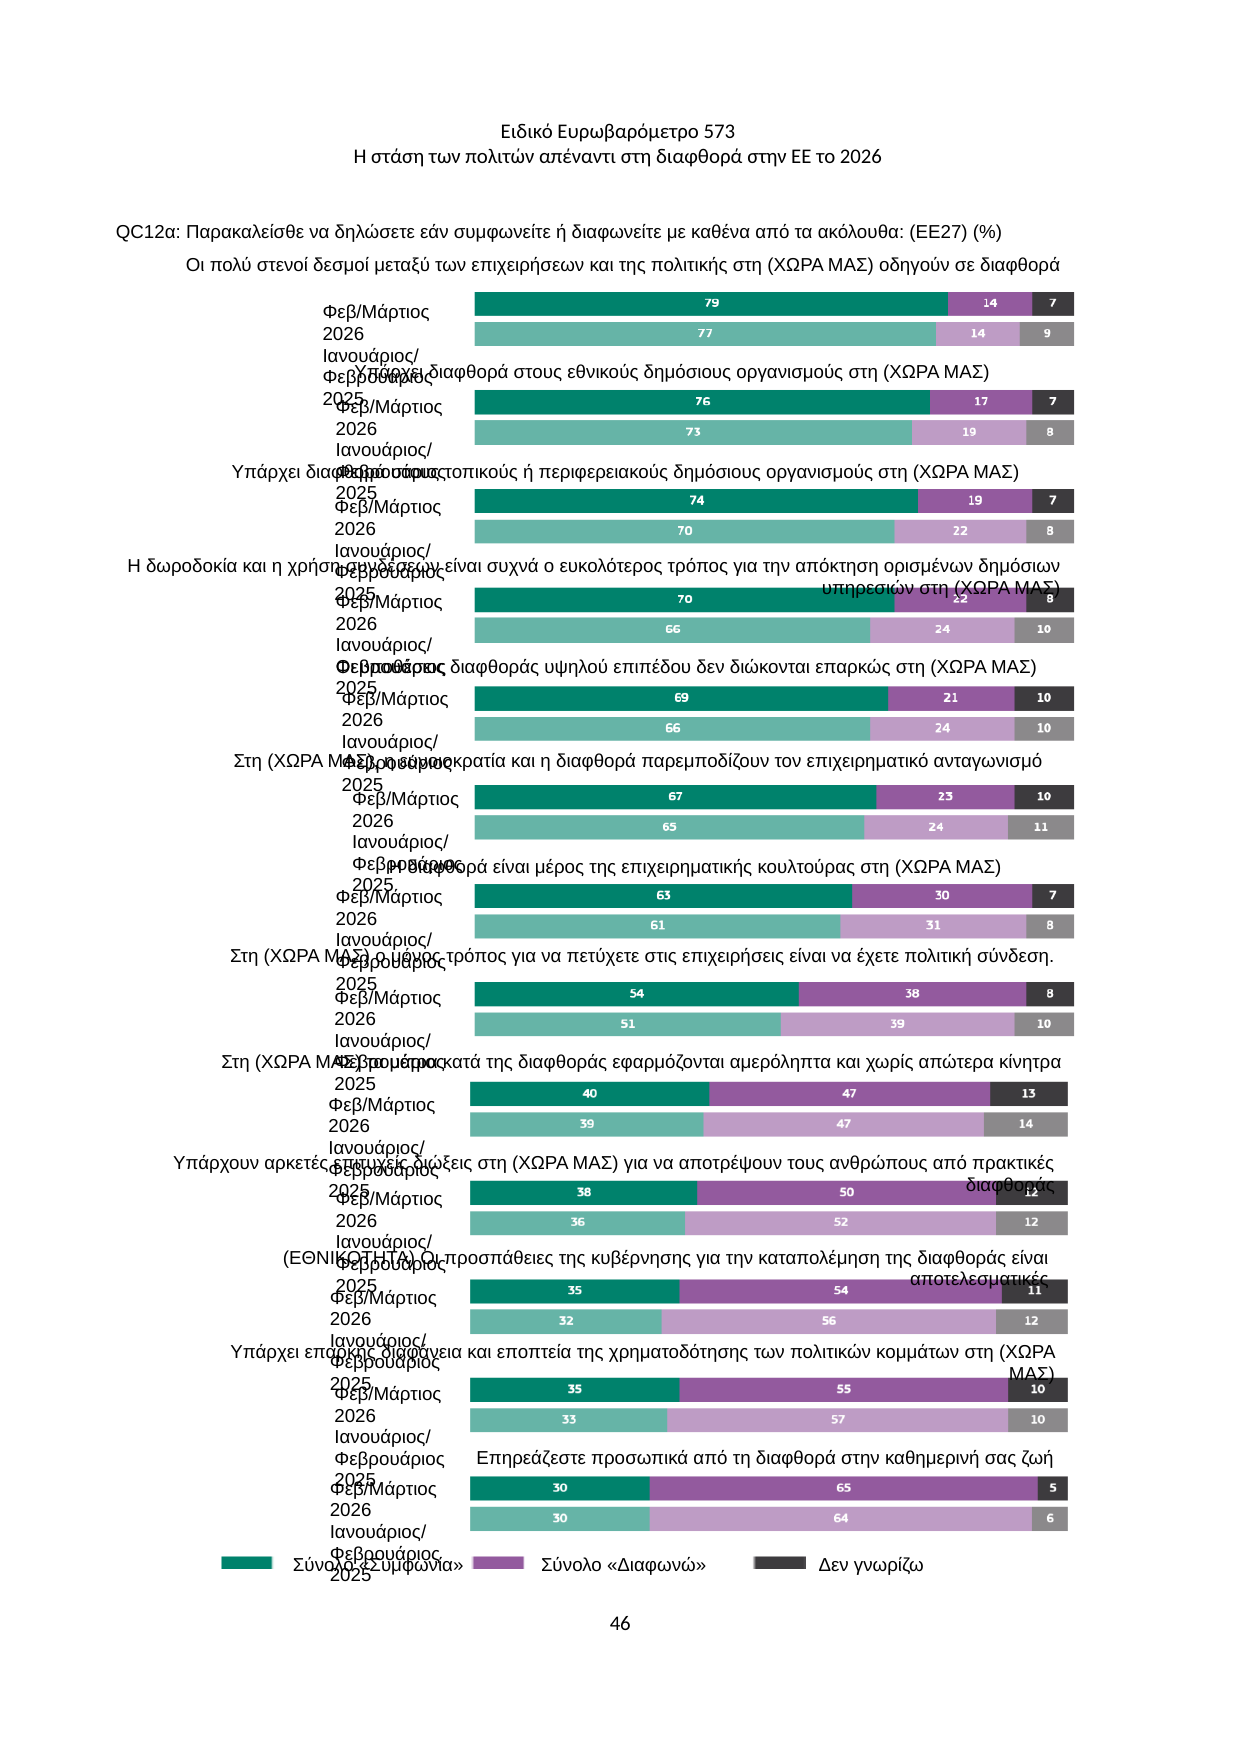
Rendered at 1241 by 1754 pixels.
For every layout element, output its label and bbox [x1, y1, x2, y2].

picture [377, 1551, 382, 1559]
picture [466, 1079, 1070, 1533]
picture [434, 1551, 806, 1569]
picture [365, 1551, 375, 1569]
picture [338, 1551, 365, 1569]
picture [467, 284, 1078, 1050]
picture [387, 1551, 392, 1559]
picture [620, 1560, 627, 1569]
picture [356, 1551, 361, 1559]
picture [207, 1551, 338, 1569]
picture [409, 1551, 439, 1569]
picture [467, 953, 472, 961]
picture [423, 1551, 428, 1559]
picture [373, 1551, 408, 1569]
